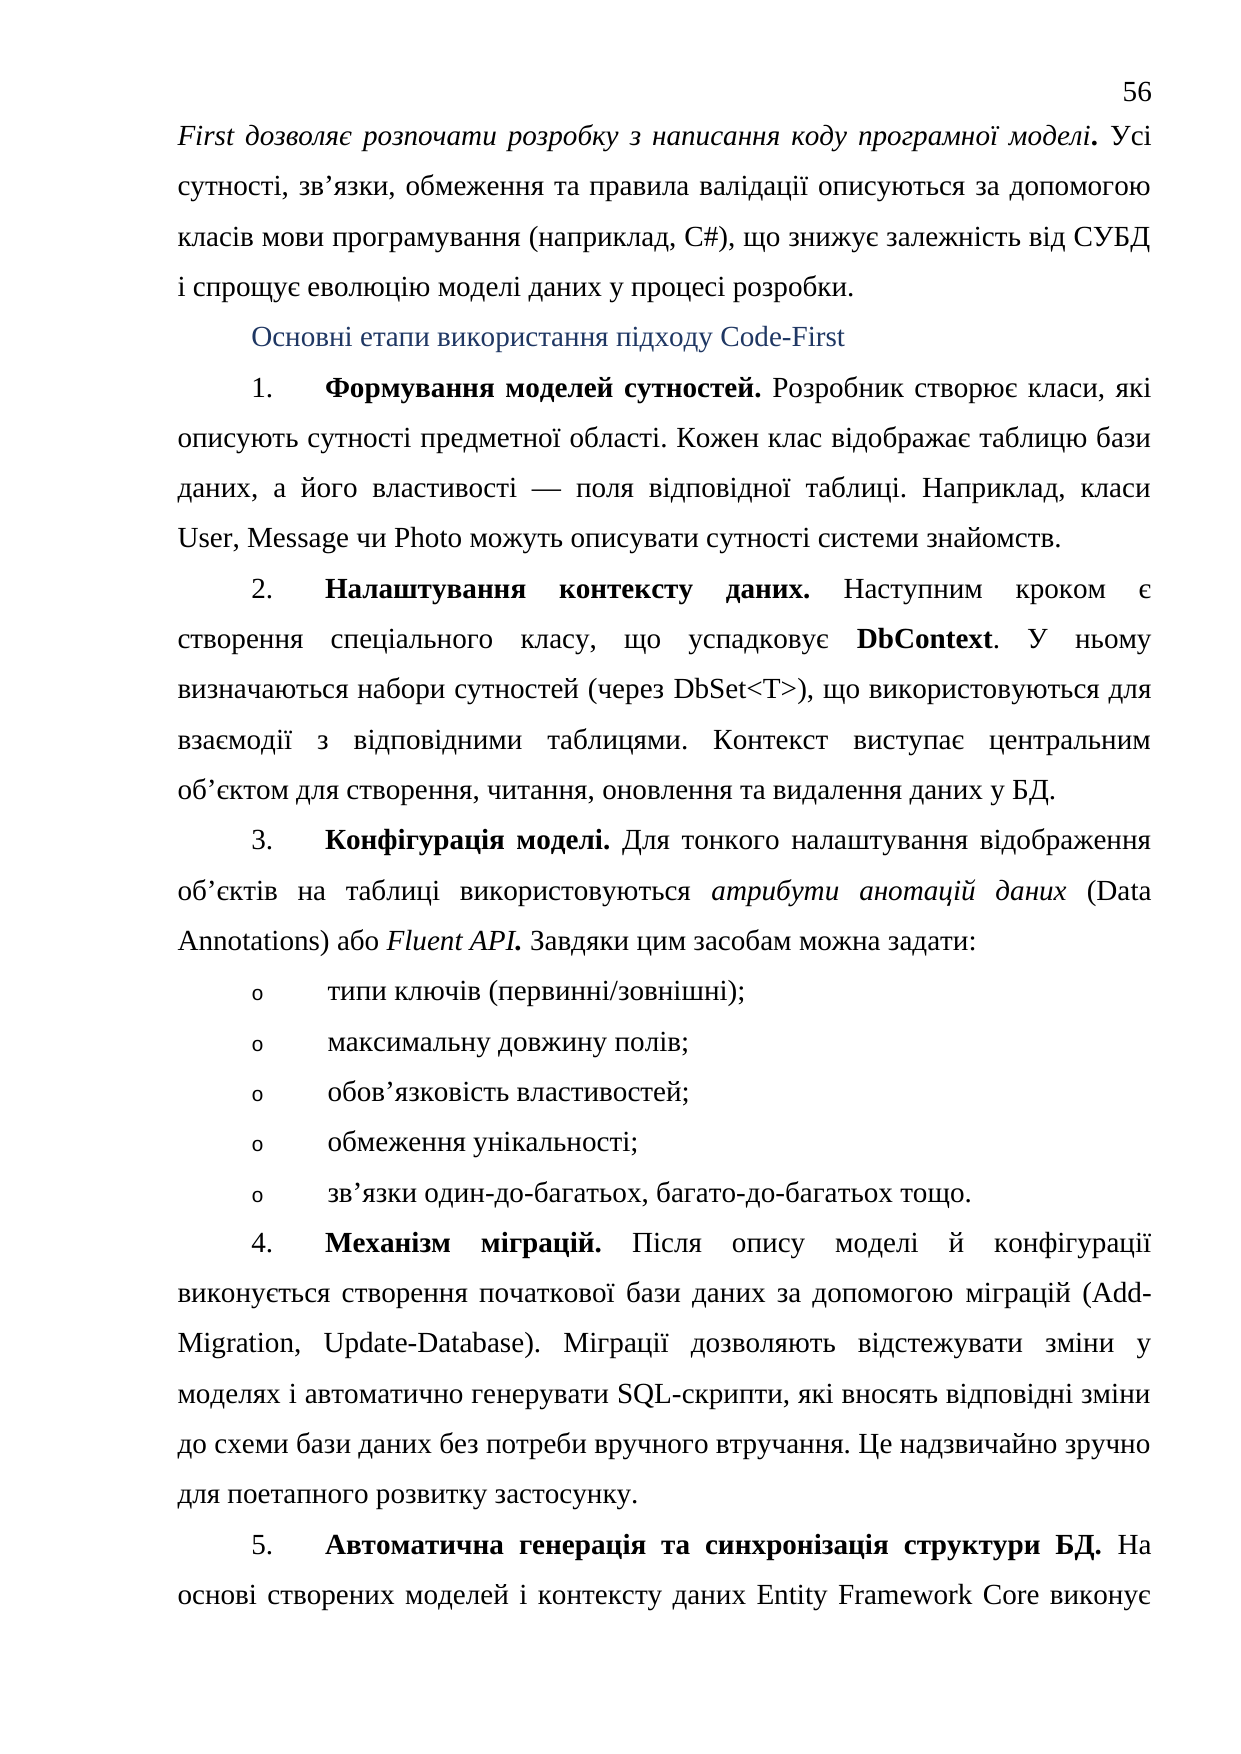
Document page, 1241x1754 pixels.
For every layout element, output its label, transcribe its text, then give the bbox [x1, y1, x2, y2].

list Конфігурація моделі. Для тонкого налаштування відображення об’єктів на таблиці використовуються атрибути анотацій даних (Data Annotations) або Fluent API. Завдяки цим засобам можна задати: [177, 822, 1152, 957]
list Формування моделей сутностей. Розробник створює класи, які описують сутності предметної області. Кожен клас відображає таблицю бази даних, а його властивості — поля відповідної таблиці. Наприклад, класи User, Message чи Photo можуть описувати сутності системи знайомств. [177, 370, 1152, 554]
list зв’язки один-до-багатьох, багато-до-багатьох тощо. [177, 1175, 1152, 1208]
list обмеження унікальності; [177, 1124, 1152, 1158]
list Автоматична генерація та синхронізація структури БД. На основі створених моделей і контексту даних Entity Framework Core виконує [177, 1527, 1152, 1611]
text First дозволяє розпочати розробку з написання коду програмної моделі. Усі сутності, зв’язки, обмеження та правила валідації описуються за допомогою класів мови програмування (наприклад, C#), що знижує залежність від СУБД і спрощує еволюцію моделі даних у процесі розробки. [177, 118, 1152, 303]
list типи ключів (первинні/зовнішні); [177, 973, 1152, 1007]
list обов’язковість властивостей; [177, 1074, 1152, 1108]
list Механізм міграцій. Після опису моделі й конфігурації виконується створення початкової бази даних за допомогою міграцій (Add-Migration, Update-Database). Міграції дозволяють відстежувати зміни у моделях і автоматично генерувати SQL-скрипти, які вносять відповідні зміни до схеми бази даних без потреби вручного втручання. Це надзвичайно зручно для поетапного розвитку застосунку. [177, 1225, 1152, 1510]
list Налаштування контексту даних. Наступним кроком є створення спеціального класу, що успадковує DbContext. У ньому визначаються набори сутностей (через DbSet<T>), що використовуються для взаємодії з відповідними таблицями. Контекст виступає центральним об’єктом для створення, читання, оновлення та видалення даних у БД. [177, 571, 1152, 806]
list максимальну довжину полів; [177, 1024, 1152, 1057]
subtitle Основні етапи використання підходу Code-First [177, 319, 1152, 353]
